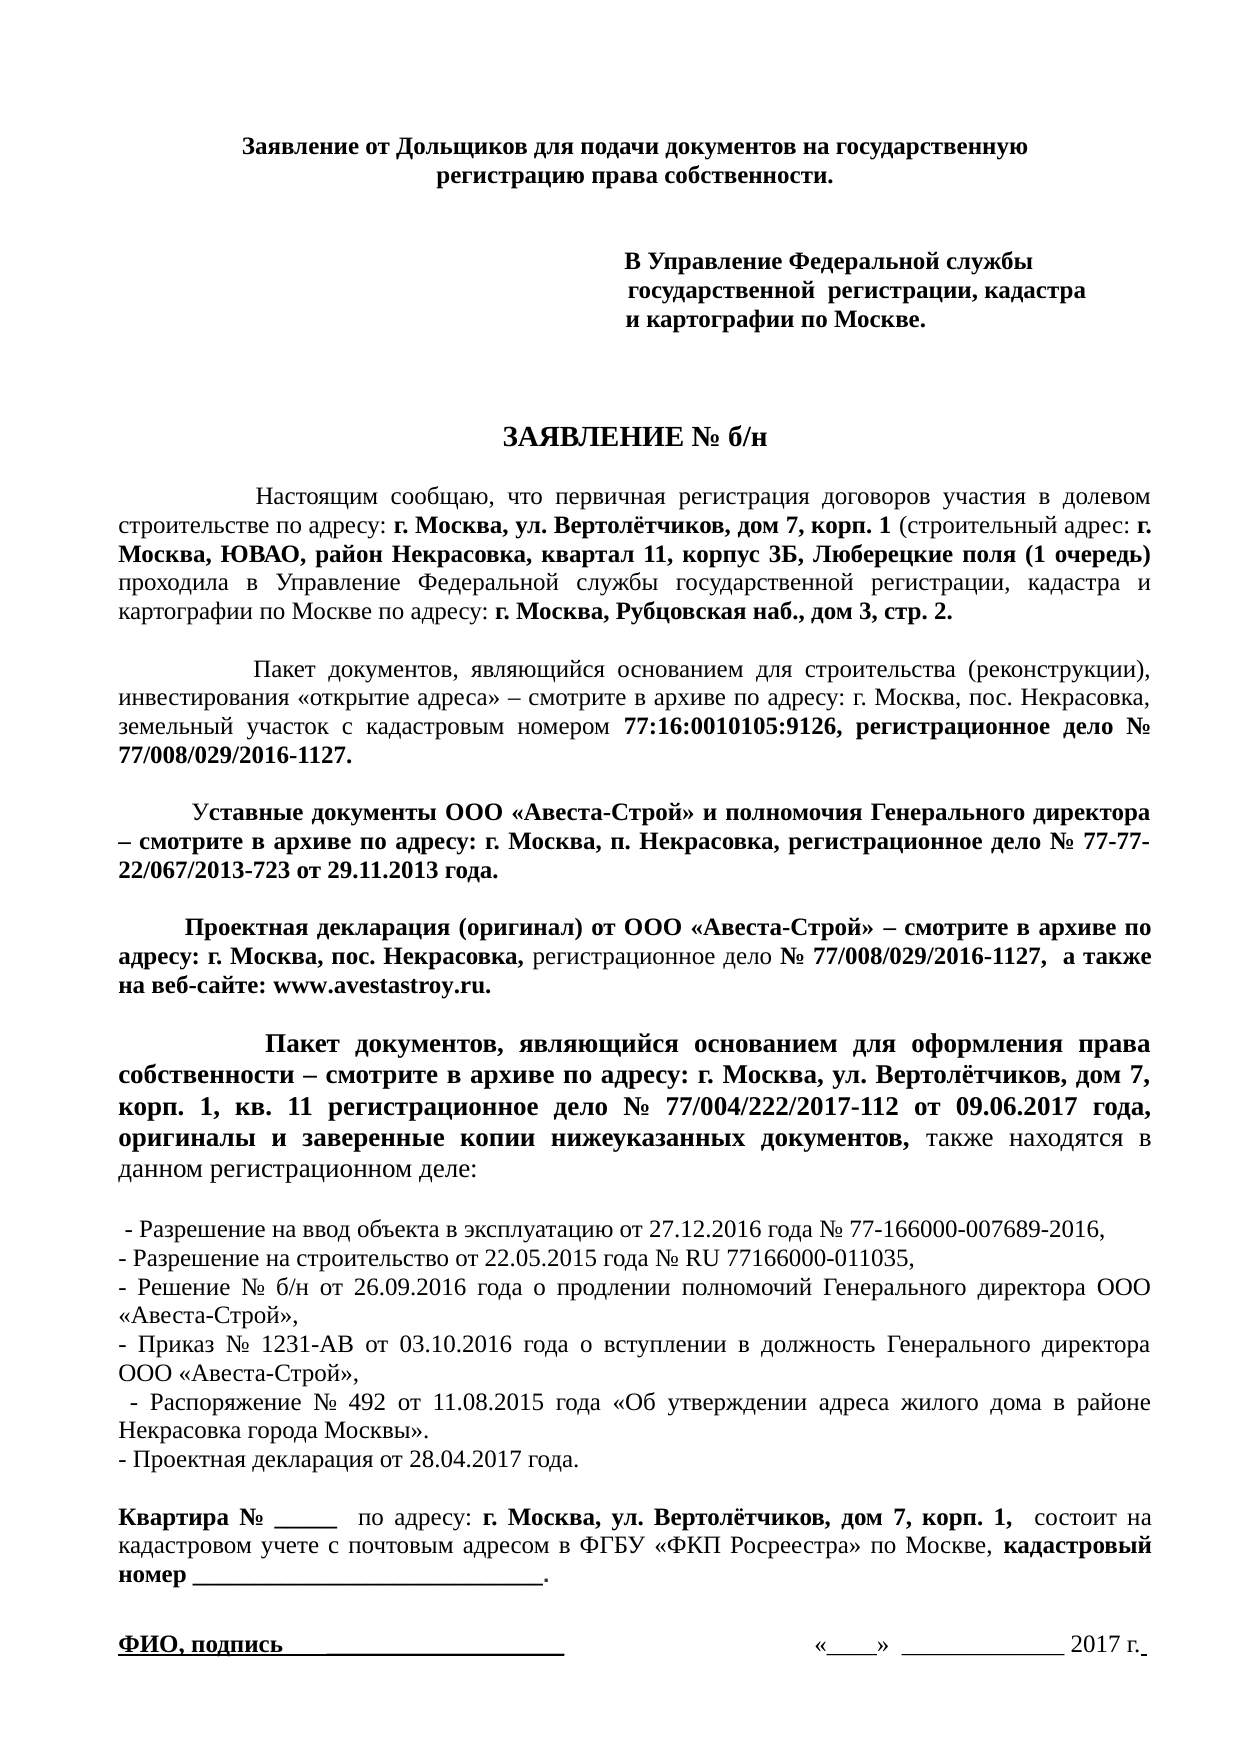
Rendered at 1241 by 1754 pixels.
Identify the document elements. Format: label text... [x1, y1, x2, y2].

text Заявление от Дольщиков для подачи документов на государственную [118, 131, 1152, 160]
text - Разрешение на ввод объекта в эксплуатацию от 27.12.2016 года № 77-166000-007689-2016, [118, 1214, 1152, 1243]
text Настоящим сообщаю, что первичная регистрация договоров участия в долевом строительстве по адресу: г. Москва, ул. Вертолётчиков, дом 7, корп. 1 (строительный адрес: г. Москва, ЮВАО, район Некрасовка, квартал 11, корпус 3Б, Люберецкие поля (1 очередь) проходила в Управление Федеральной службы государственной регистрации, кадастра и картографии по Москве по адресу: г. Москва, Рубцовская наб., дом 3, стр. 2. [118, 481, 1152, 625]
text Пакет документов, являющийся основанием для строительства (реконструкции), инвестирования «открытие адреса» – смотрите в архиве по адресу: г. Москва, пос. Некрасовка, земельный участок с кадастровым номером 77:16:0010105:9126, регистрационное дело № 77/008/029/2016-1127. [118, 654, 1152, 769]
text Уставные документы ООО «Авеста-Строй» и полномочия Генерального директора – смотрите в архиве по адресу: г. Москва, п. Некрасовка, регистрационное дело № 77-77-22/067/2013-723 от 29.11.2013 года. [118, 797, 1152, 884]
text Проектная декларация (оригинал) от ООО «Авеста-Строй» – смотрите в архиве по адресу: г. Москва, пос. Некрасовка, регистрационное дело № 77/008/029/2016-1127, а также на веб-сайте: www.avestastroy.ru. [118, 912, 1152, 999]
text Пакет документов, являющийся основанием для оформления права собственности – смотрите в архиве по адресу: г. Москва, ул. Вертолётчиков, дом 7, корп. 1, кв. 11 регистрационное дело № 77/004/222/2017-112 от 09.06.2017 года, оригиналы и заверенные копии нижеуказанных документов, также находятся в данном регистрационном деле: [118, 1027, 1152, 1183]
text регистрацию права собственности. [118, 160, 1152, 189]
text государственной регистрации, кадастра [118, 275, 1152, 304]
text и картографии по Москве. [118, 304, 1152, 333]
text ФИО, подпись ___________________ «____» _____________ 2017 г. [118, 1629, 1152, 1658]
text - Приказ № 1231-АВ от 03.10.2016 года о вступлении в должность Генерального директора ООО «Авеста-Строй», [118, 1329, 1152, 1387]
text ЗАЯВЛЕНИЕ № б/н [118, 419, 1152, 452]
text - Проектная декларация от 28.04.2017 года. [118, 1444, 1152, 1473]
text - Распоряжение № 492 от 11.08.2015 года «Об утверждении адреса жилого дома в районе Некрасовка города Москвы». [118, 1387, 1152, 1444]
text - Решение № б/н от 26.09.2016 года о продлении полномочий Генерального директора ООО «Авеста-Строй», [118, 1272, 1152, 1329]
text В Управление Федеральной службы [118, 246, 1152, 275]
text Квартира № _____ по адресу: г. Москва, ул. Вертолётчиков, дом 7, корп. 1, состоит на кадастровом учете с почтовым адресом в ФГБУ «ФКП Росреестра» по Москве, кадастровый номер ____________________________. [118, 1502, 1152, 1588]
text - Разрешение на строительство от 22.05.2015 года № RU 77166000-011035, [118, 1243, 1152, 1272]
